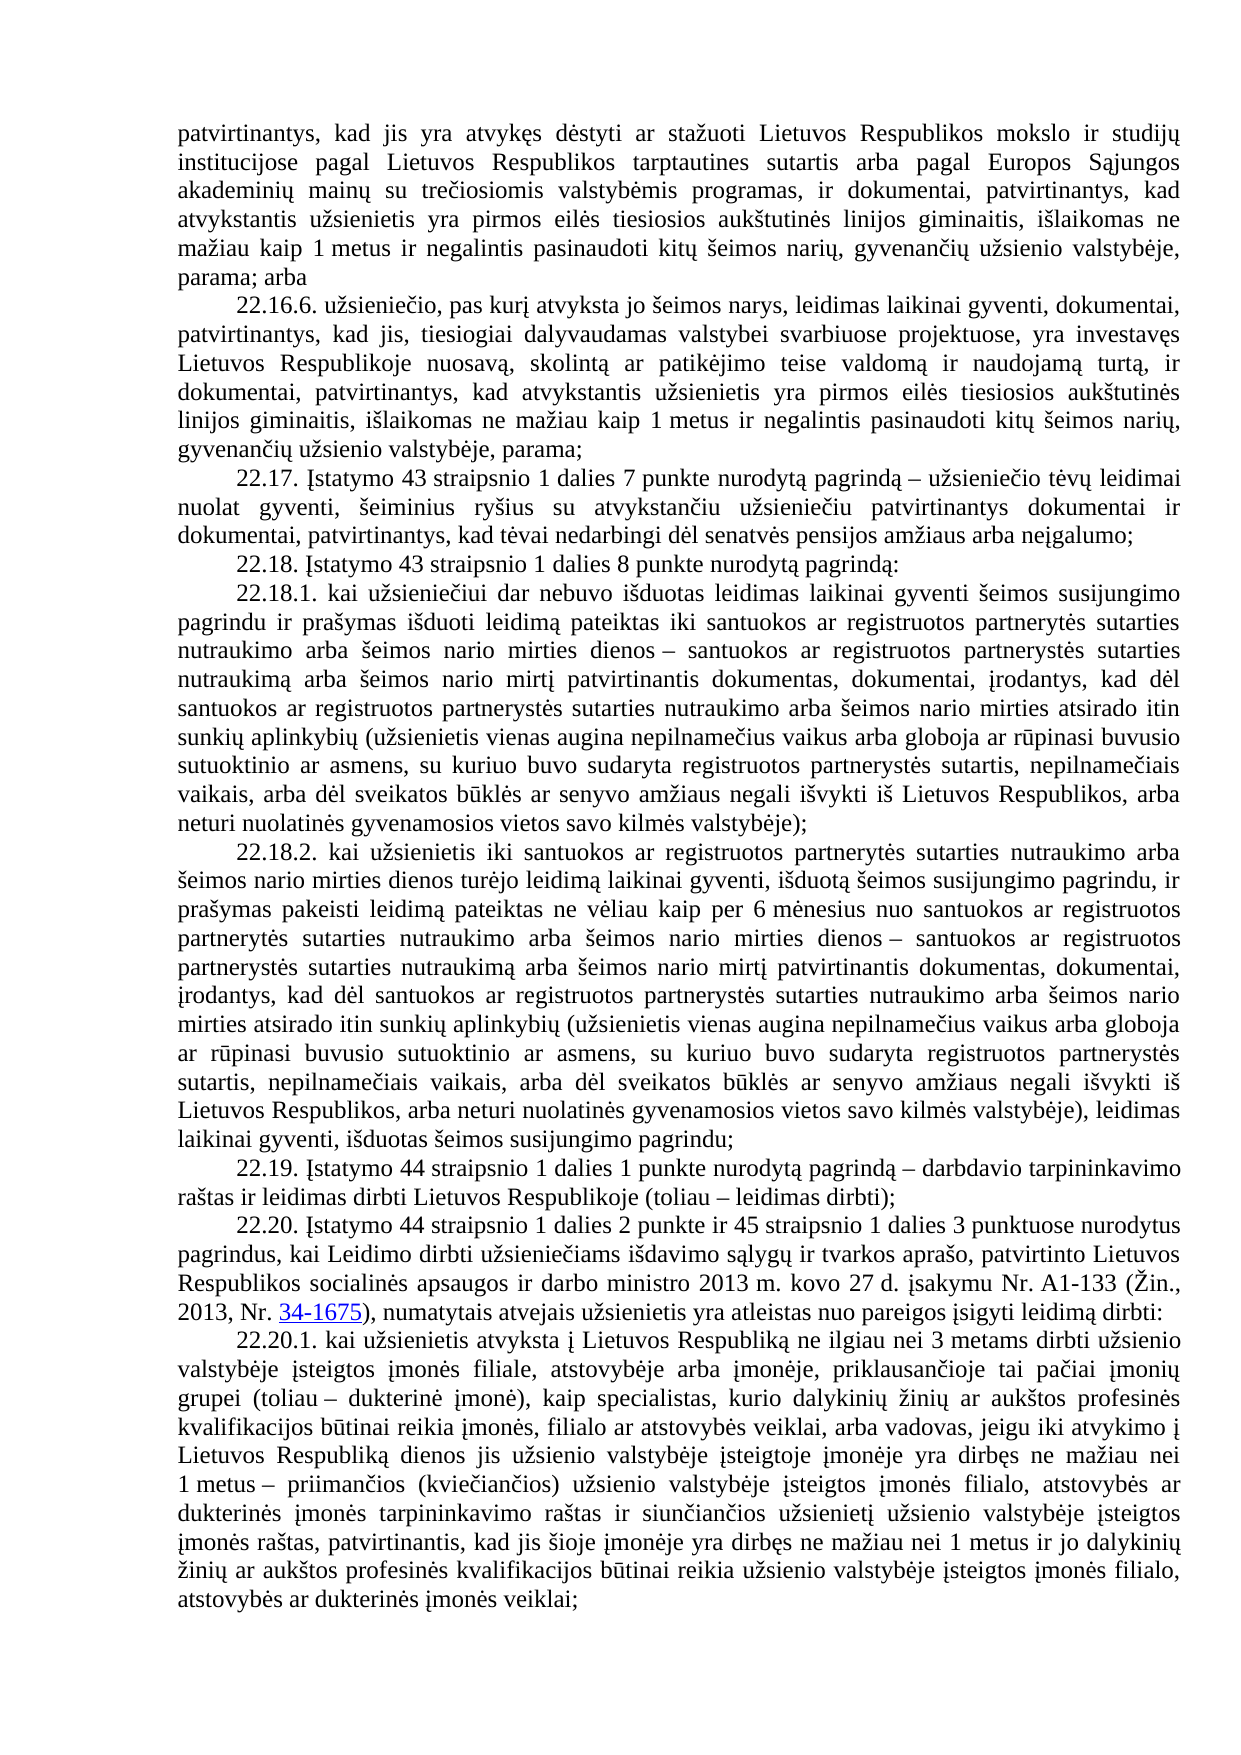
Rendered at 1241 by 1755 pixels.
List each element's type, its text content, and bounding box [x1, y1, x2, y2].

text 22.17. Įstatymo 43 straipsnio 1 dalies 7 punkte nurodytą pagrindą – užsieniečio tėvų leidimai nuolat gyventi, šeiminius ryšius su atvykstančiu užsieniečiu patvirtinantys dokumentai ir dokumentai, patvirtinantys, kad tėvai nedarbingi dėl senatvės pensijos amžiaus arba neįgalumo; [177, 463, 1181, 549]
text 22.16.6. užsieniečio, pas kurį atvyksta jo šeimos narys, leidimas laikinai gyventi, dokumentai, patvirtinantys, kad jis, tiesiogiai dalyvaudamas valstybei svarbiuose projektuose, yra investavęs Lietuvos Respublikoje nuosavą, skolintą ar patikėjimo teise valdomą ir naudojamą turtą, ir dokumentai, patvirtinantys, kad atvykstantis užsienietis yra pirmos eilės tiesiosios aukštutinės linijos giminaitis, išlaikomas ne mažiau kaip 1 metus ir negalintis pasinaudoti kitų šeimos narių, gyvenančių užsienio valstybėje, parama; [177, 291, 1181, 463]
text 22.18.1. kai užsieniečiui dar nebuvo išduotas leidimas laikinai gyventi šeimos susijungimo pagrindu ir prašymas išduoti leidimą pateiktas iki santuokos ar registruotos partnerytės sutarties nutraukimo arba šeimos nario mirties dienos – santuokos ar registruotos partnerystės sutarties nutraukimą arba šeimos nario mirtį patvirtinantis dokumentas, dokumentai, įrodantys, kad dėl santuokos ar registruotos partnerystės sutarties nutraukimo arba šeimos nario mirties atsirado itin sunkių aplinkybių (užsienietis vienas augina nepilnamečius vaikus arba globoja ar rūpinasi buvusio sutuoktinio ar asmens, su kuriuo buvo sudaryta registruotos partnerystės sutartis, nepilnamečiais vaikais, arba dėl sveikatos būklės ar senyvo amžiaus negali išvykti iš Lietuvos Respublikos, arba neturi nuolatinės gyvenamosios vietos savo kilmės valstybėje); [177, 578, 1181, 837]
text 22.18. Įstatymo 43 straipsnio 1 dalies 8 punkte nurodytą pagrindą: [177, 549, 1181, 578]
text 22.20. Įstatymo 44 straipsnio 1 dalies 2 punkte ir 45 straipsnio 1 dalies 3 punktuose nurodytus pagrindus, kai Leidimo dirbti užsieniečiams išdavimo sąlygų ir tvarkos aprašo, patvirtinto Lietuvos Respublikos socialinės apsaugos ir darbo ministro 2013 m. kovo 27 d. įsakymu Nr. A1-133 (Žin., 2013, Nr. 34-1675), numatytais atvejais užsienietis yra atleistas nuo pareigos įsigyti leidimą dirbti: [177, 1211, 1181, 1326]
text 22.18.2. kai užsienietis iki santuokos ar registruotos partnerytės sutarties nutraukimo arba šeimos nario mirties dienos turėjo leidimą laikinai gyventi, išduotą šeimos susijungimo pagrindu, ir prašymas pakeisti leidimą pateiktas ne vėliau kaip per 6 mėnesius nuo santuokos ar registruotos partnerytės sutarties nutraukimo arba šeimos nario mirties dienos – santuokos ar registruotos partnerystės sutarties nutraukimą arba šeimos nario mirtį patvirtinantis dokumentas, dokumentai, įrodantys, kad dėl santuokos ar registruotos partnerystės sutarties nutraukimo arba šeimos nario mirties atsirado itin sunkių aplinkybių (užsienietis vienas augina nepilnamečius vaikus arba globoja ar rūpinasi buvusio sutuoktinio ar asmens, su kuriuo buvo sudaryta registruotos partnerystės sutartis, nepilnamečiais vaikais, arba dėl sveikatos būklės ar senyvo amžiaus negali išvykti iš Lietuvos Respublikos, arba neturi nuolatinės gyvenamosios vietos savo kilmės valstybėje), leidimas laikinai gyventi, išduotas šeimos susijungimo pagrindu; [177, 837, 1181, 1153]
text patvirtinantys, kad jis yra atvykęs dėstyti ar stažuoti Lietuvos Respublikos mokslo ir studijų institucijose pagal Lietuvos Respublikos tarptautines sutartis arba pagal Europos Sąjungos akademinių mainų su trečiosiomis valstybėmis programas, ir dokumentai, patvirtinantys, kad atvykstantis užsienietis yra pirmos eilės tiesiosios aukštutinės linijos giminaitis, išlaikomas ne mažiau kaip 1 metus ir negalintis pasinaudoti kitų šeimos narių, gyvenančių užsienio valstybėje, parama; arba [177, 118, 1181, 291]
text 22.20.1. kai užsienietis atvyksta į Lietuvos Respubliką ne ilgiau nei 3 metams dirbti užsienio valstybėje įsteigtos įmonės filiale, atstovybėje arba įmonėje, priklausančioje tai pačiai įmonių grupei (toliau – dukterinė įmonė), kaip specialistas, kurio dalykinių žinių ar aukštos profesinės kvalifikacijos būtinai reikia įmonės, filialo ar atstovybės veiklai, arba vadovas, jeigu iki atvykimo į Lietuvos Respubliką dienos jis užsienio valstybėje įsteigtoje įmonėje yra dirbęs ne mažiau nei 1 metus – priimančios (kviečiančios) užsienio valstybėje įsteigtos įmonės filialo, atstovybės ar dukterinės įmonės tarpininkavimo raštas ir siunčiančios užsienietį užsienio valstybėje įsteigtos įmonės raštas, patvirtinantis, kad jis šioje įmonėje yra dirbęs ne mažiau nei 1 metus ir jo dalykinių žinių ar aukštos profesinės kvalifikacijos būtinai reikia užsienio valstybėje įsteigtos įmonės filialo, atstovybės ar dukterinės įmonės veiklai; [177, 1326, 1181, 1613]
text 22.19. Įstatymo 44 straipsnio 1 dalies 1 punkte nurodytą pagrindą – darbdavio tarpininkavimo raštas ir leidimas dirbti Lietuvos Respublikoje (toliau – leidimas dirbti); [177, 1153, 1181, 1211]
